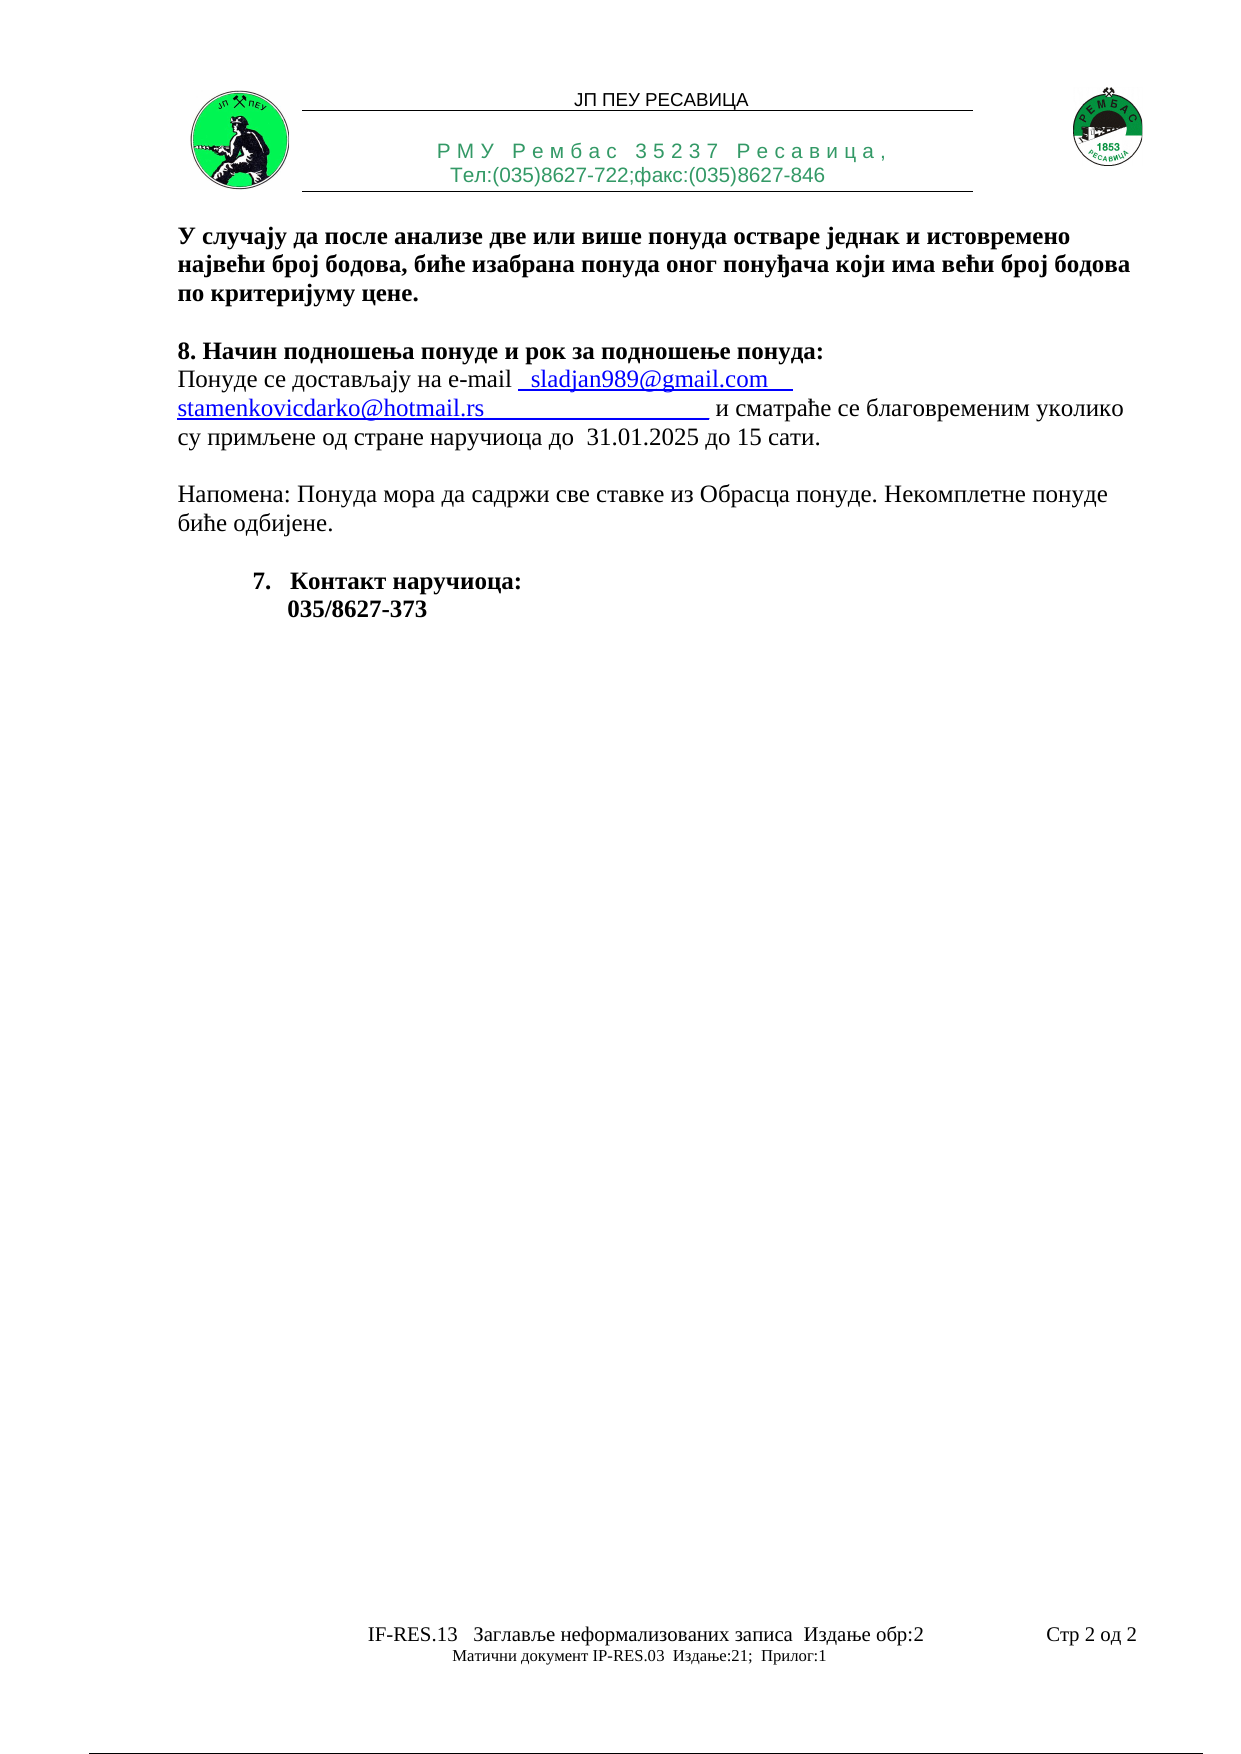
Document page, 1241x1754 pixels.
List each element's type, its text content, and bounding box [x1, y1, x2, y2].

text 035/8627-373 [177, 594, 1152, 623]
list Контакт наручиоца: [252, 566, 1152, 594]
text Понуде се достављају на e-mail _sladjan989@gmail.com stamenkovicdarko@hotmail.rs__________________ и сматраће се благовременим уколико су примљене од стране наручиоца до 31.01.2025 до 15 сати. [177, 364, 1152, 451]
text 8. Начин подношења понуде и рок за подношење понуда: [177, 336, 1152, 364]
text У случају да после анализе две или више понуда остваре једнак и истовремено највећи број бодова, биће изабрана понуда оног понуђача који има већи број бодова по критеријуму цене. [177, 221, 1152, 307]
picture [1073, 87, 1143, 166]
picture [190, 90, 290, 190]
text Напомена: Понуда мора да садржи све ставке из Обрасца понуде. Некомплетне понуде биће одбијене. [177, 479, 1152, 537]
